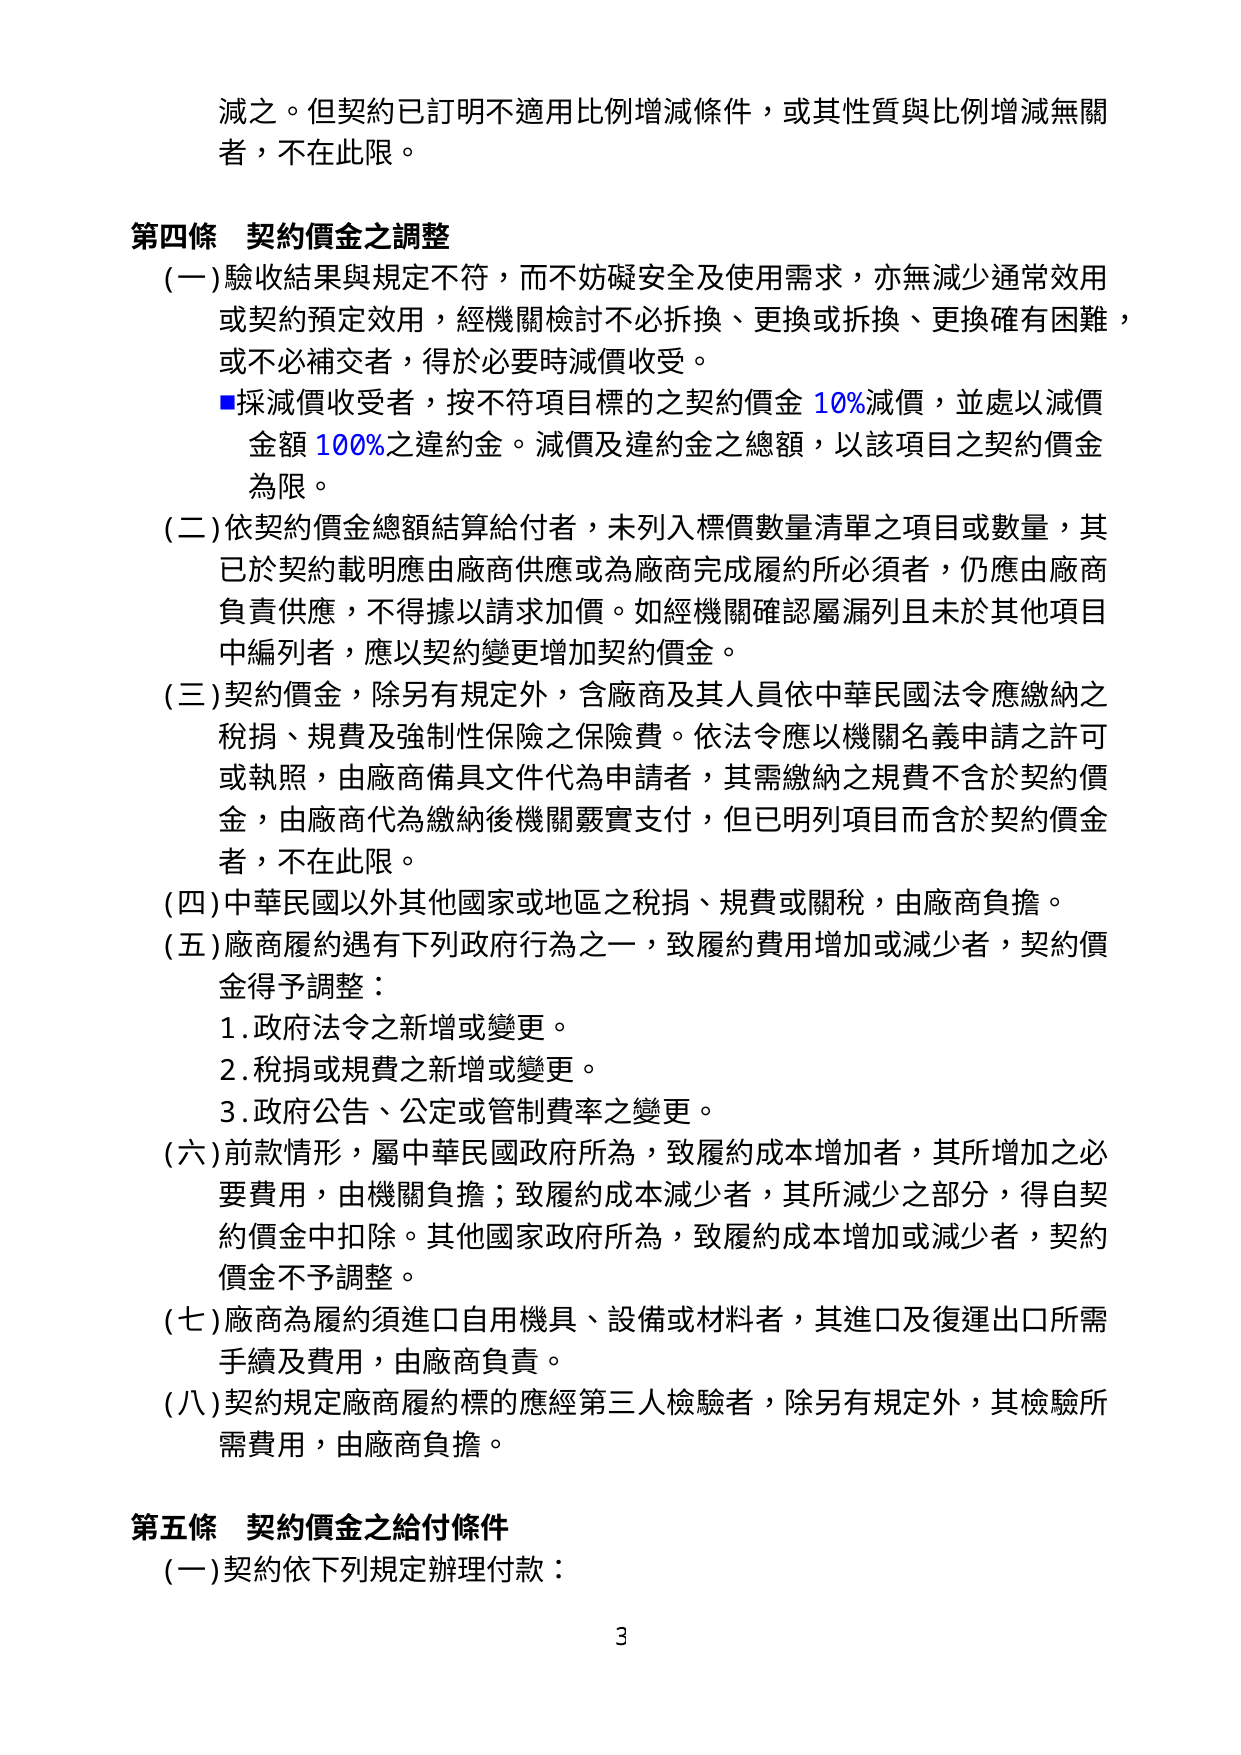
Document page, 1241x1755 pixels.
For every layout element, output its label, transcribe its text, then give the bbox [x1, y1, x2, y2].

text 2.稅捐或規費之新增或變更。 [218, 1047, 1104, 1089]
text 第五條 契約價金之給付條件 [130, 1505, 1110, 1547]
text (八)契約規定廠商履約標的應經第三人檢驗者，除另有規定外，其檢驗所需費用，由廠商負擔。 [159, 1380, 1110, 1464]
text (四)中華民國以外其他國家或地區之稅捐、規費或關稅，由廠商負擔。 [159, 880, 1110, 922]
text 第四條 契約價金之調整 [130, 214, 1110, 255]
text 1.政府法令之新增或變更。 [218, 1005, 1104, 1047]
text (七)廠商為履約須進口自用機具、設備或材料者，其進口及復運出口所需手續及費用，由廠商負責。 [159, 1297, 1110, 1380]
text ■採減價收受者，按不符項目標的之契約價金10%減價，並處以減價金額100%之違約金。減價及違約金之總額，以該項目之契約價金為限。 [218, 380, 1104, 505]
text (三)契約價金，除另有規定外，含廠商及其人員依中華民國法令應繳納之稅捐、規費及強制性保險之保險費。依法令應以機關名義申請之許可或執照，由廠商備具文件代為申請者，其需繳納之規費不含於契約價金，由廠商代為繳納後機關覈實支付，但已明列項目而含於契約價金者，不在此限。 [159, 672, 1110, 880]
text (一)驗收結果與規定不符，而不妨礙安全及使用需求，亦無減少通常效用或契約預定效用，經機關檢討不必拆換、更換或拆換、更換確有困難，或不必補交者，得於必要時減價收受。 [159, 255, 1110, 380]
text (五)廠商履約遇有下列政府行為之一，致履約費用增加或減少者，契約價金得予調整： [159, 922, 1110, 1005]
text (一)契約依下列規定辦理付款： [159, 1547, 1110, 1589]
text 減之。但契約已訂明不適用比例增減條件，或其性質與比例增減無關者，不在此限。 [189, 89, 1110, 172]
text (二)依契約價金總額結算給付者，未列入標價數量清單之項目或數量，其已於契約載明應由廠商供應或為廠商完成履約所必須者，仍應由廠商負責供應，不得據以請求加價。如經機關確認屬漏列且未於其他項目中編列者，應以契約變更增加契約價金。 [159, 505, 1110, 672]
text 3.政府公告、公定或管制費率之變更。 [218, 1089, 1104, 1130]
text (六)前款情形，屬中華民國政府所為，致履約成本增加者，其所增加之必要費用，由機關負擔；致履約成本減少者，其所減少之部分，得自契約價金中扣除。其他國家政府所為，致履約成本增加或減少者，契約價金不予調整。 [159, 1130, 1110, 1297]
